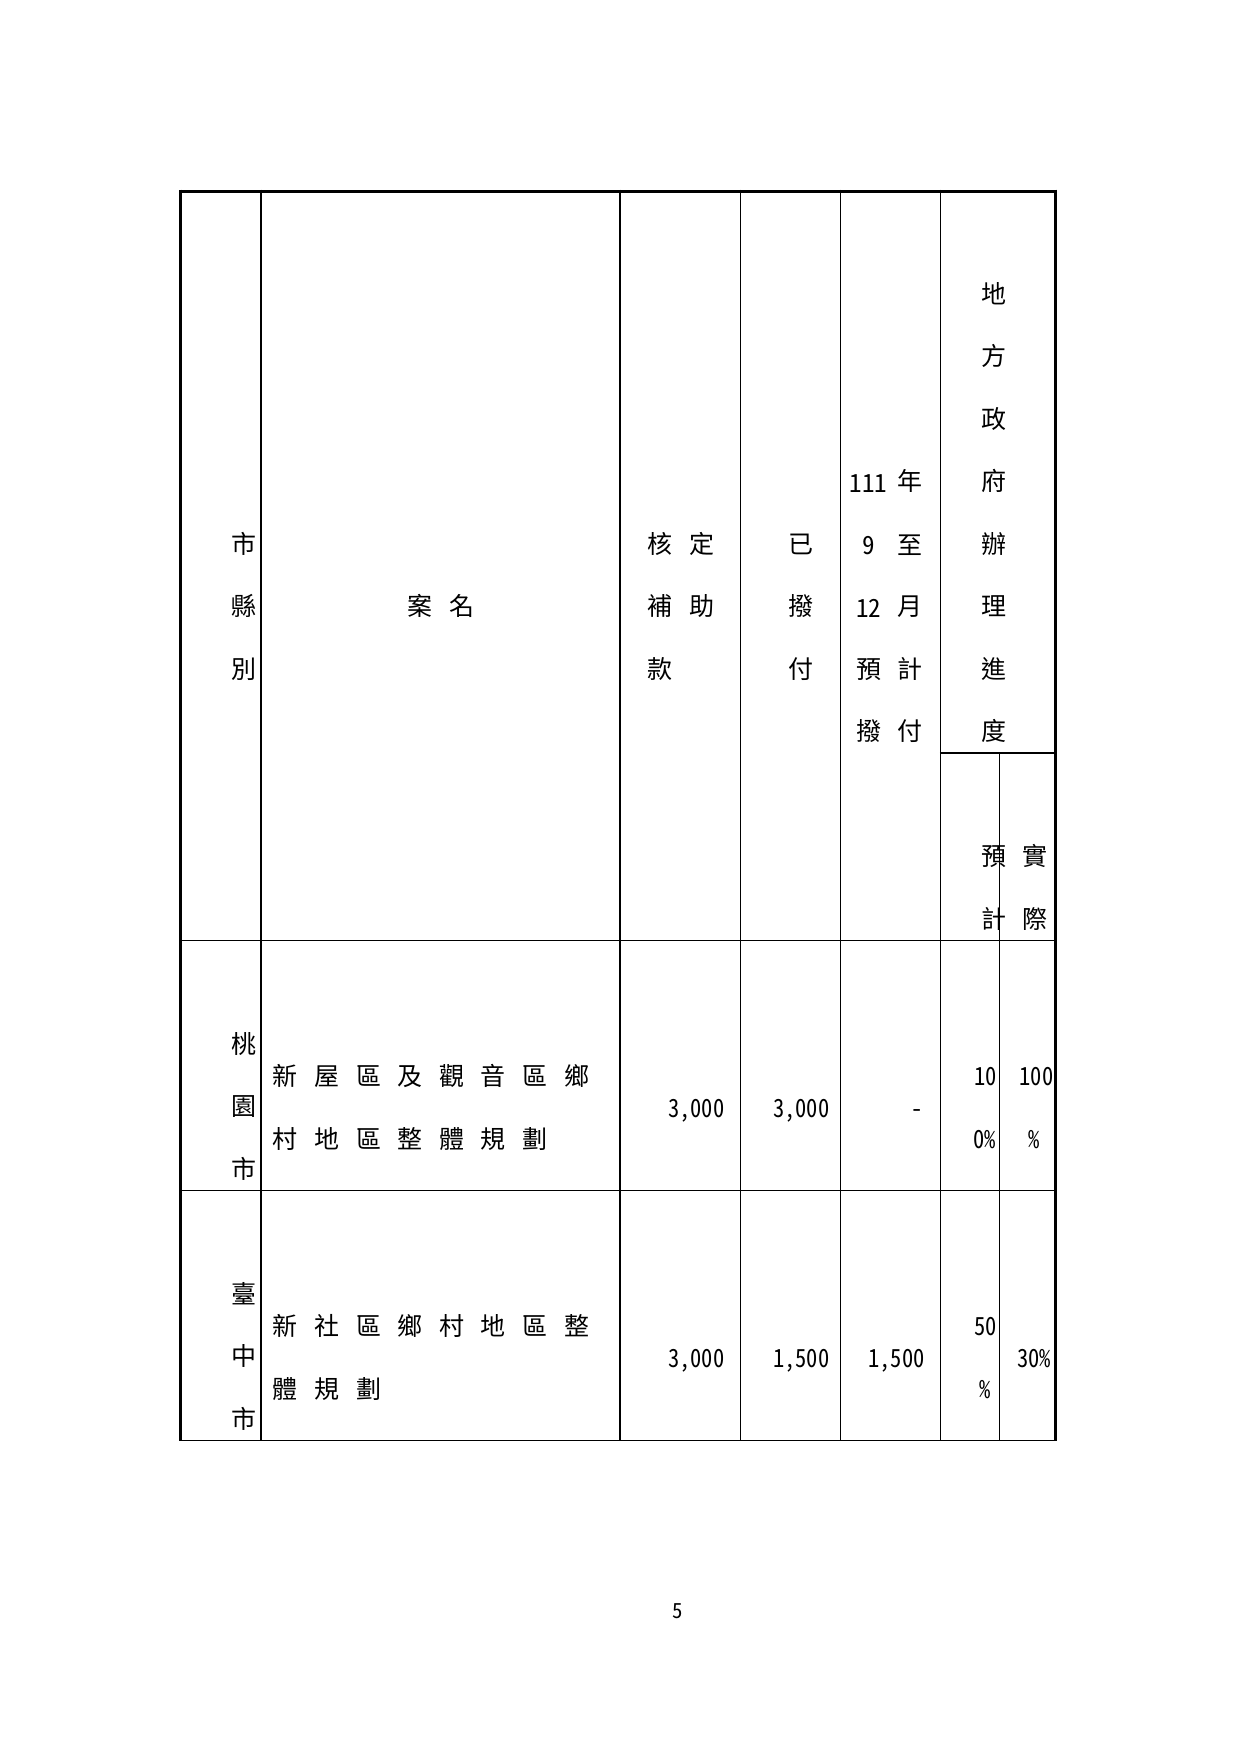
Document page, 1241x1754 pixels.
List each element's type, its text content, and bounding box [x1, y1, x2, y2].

table_header 案名 [262, 193, 619, 939]
table_cell 100% [1000, 941, 1054, 1189]
table_header 市縣別 [182, 193, 260, 939]
table_cell 1,500 [841, 1191, 940, 1439]
table_cell 臺中市 [182, 1191, 260, 1439]
table_cell 新社區鄉村地區整體規劃 [262, 1191, 619, 1439]
table_header 已撥付 [741, 193, 840, 939]
table_cell 50% [941, 1191, 999, 1439]
table_cell 3,000 [741, 941, 840, 1189]
table_cell 100% [941, 941, 999, 1189]
table_cell 實際 [1000, 754, 1054, 939]
table_cell 桃園市 [182, 941, 260, 1189]
table_cell 30% [1000, 1191, 1054, 1439]
table_cell 預計 [941, 754, 999, 939]
table_cell 3,000 [621, 1191, 740, 1439]
table_cell - [841, 941, 940, 1189]
table_header 地方政府辦理進度 [941, 193, 1054, 752]
table_cell 3,000 [621, 941, 740, 1189]
table_cell 新屋區及觀音區鄉村地區整體規劃 [262, 941, 619, 1189]
table_cell 1,500 [741, 1191, 840, 1439]
table_header 111年9至12月預計撥付 [841, 193, 940, 939]
table_header 核定補助款 [621, 193, 740, 939]
